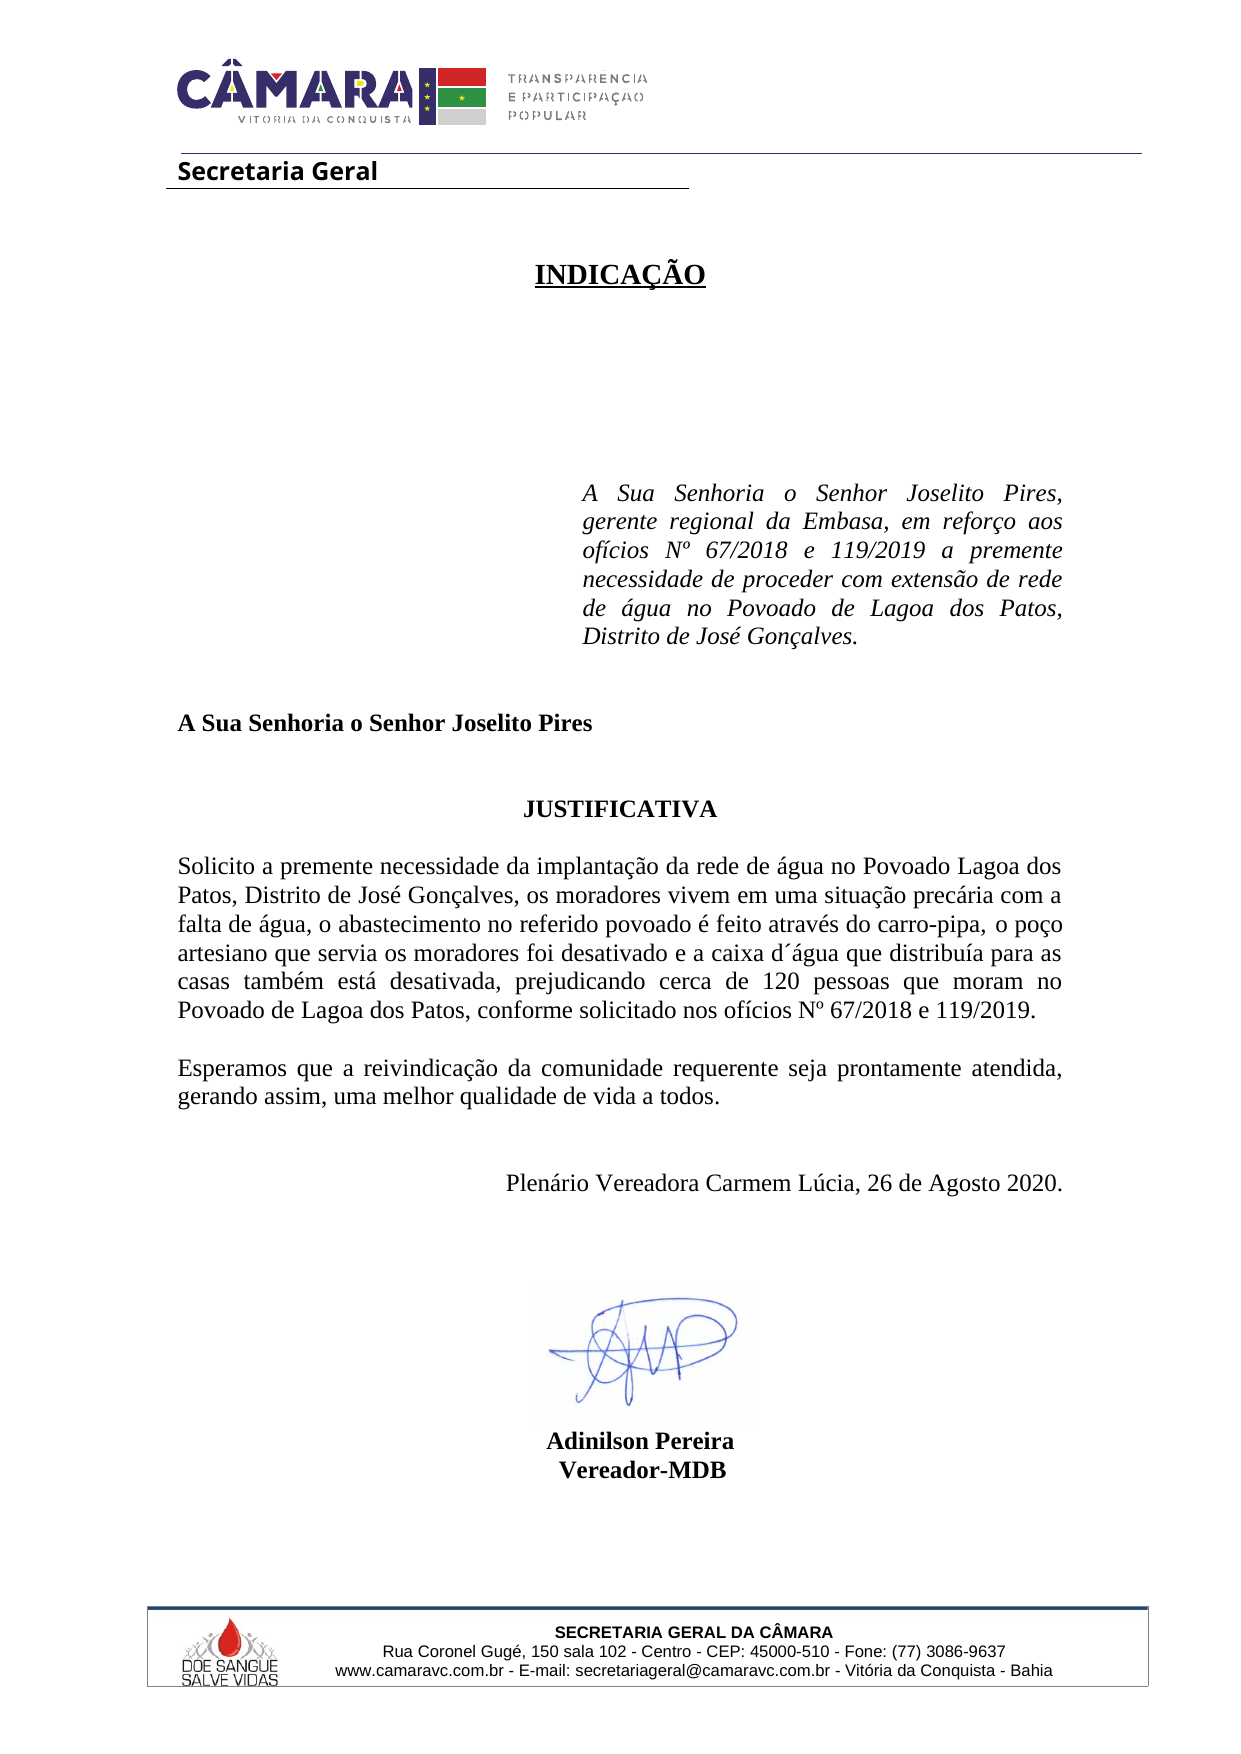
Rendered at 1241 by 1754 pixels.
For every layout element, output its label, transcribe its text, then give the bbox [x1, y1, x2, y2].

text A Sua Senhoria o Senhor Joselito Pires, gerente regional da Embasa, em reforço aos ofícios Nº 67/2018 e 119/2019 a premente necessidade de proceder com extensão de rede de água no Povoado de Lagoa dos Patos, Distrito de José Gonçalves. [582, 478, 1063, 650]
text Vereador-MDB [177, 1455, 1063, 1484]
text Plenário Vereadora Carmem Lúcia, 26 de Agosto 2020. [177, 1168, 1063, 1196]
text INDICAÇÃO [177, 257, 1063, 291]
text Adinilson Pereira [177, 1426, 1063, 1455]
text JUSTIFICATIVA [177, 794, 1063, 823]
text Esperamos que a reivindicação da comunidade requerente seja prontamente atendida, gerando assim, uma melhor qualidade de vida a todos. [177, 1053, 1063, 1110]
picture [148, 1607, 1148, 1686]
text Solicito a premente necessidade da implantação da rede de água no Povoado Lagoa dos Patos, Distrito de José Gonçalves, os moradores vivem em uma situação precária com a falta de água, o abastecimento no referido povoado é feito através do carro-pipa, o poço artesiano que servia os moradores foi desativado e a caixa d´água que distribuía para as casas também está desativada, prejudicando cerca de 120 pessoas que moram no Povoado de Lagoa dos Patos, conforme solicitado nos ofícios Nº 67/2018 e 119/2019. [177, 851, 1063, 1024]
text A Sua Senhoria o Senhor Joselito Pires [177, 708, 1063, 736]
